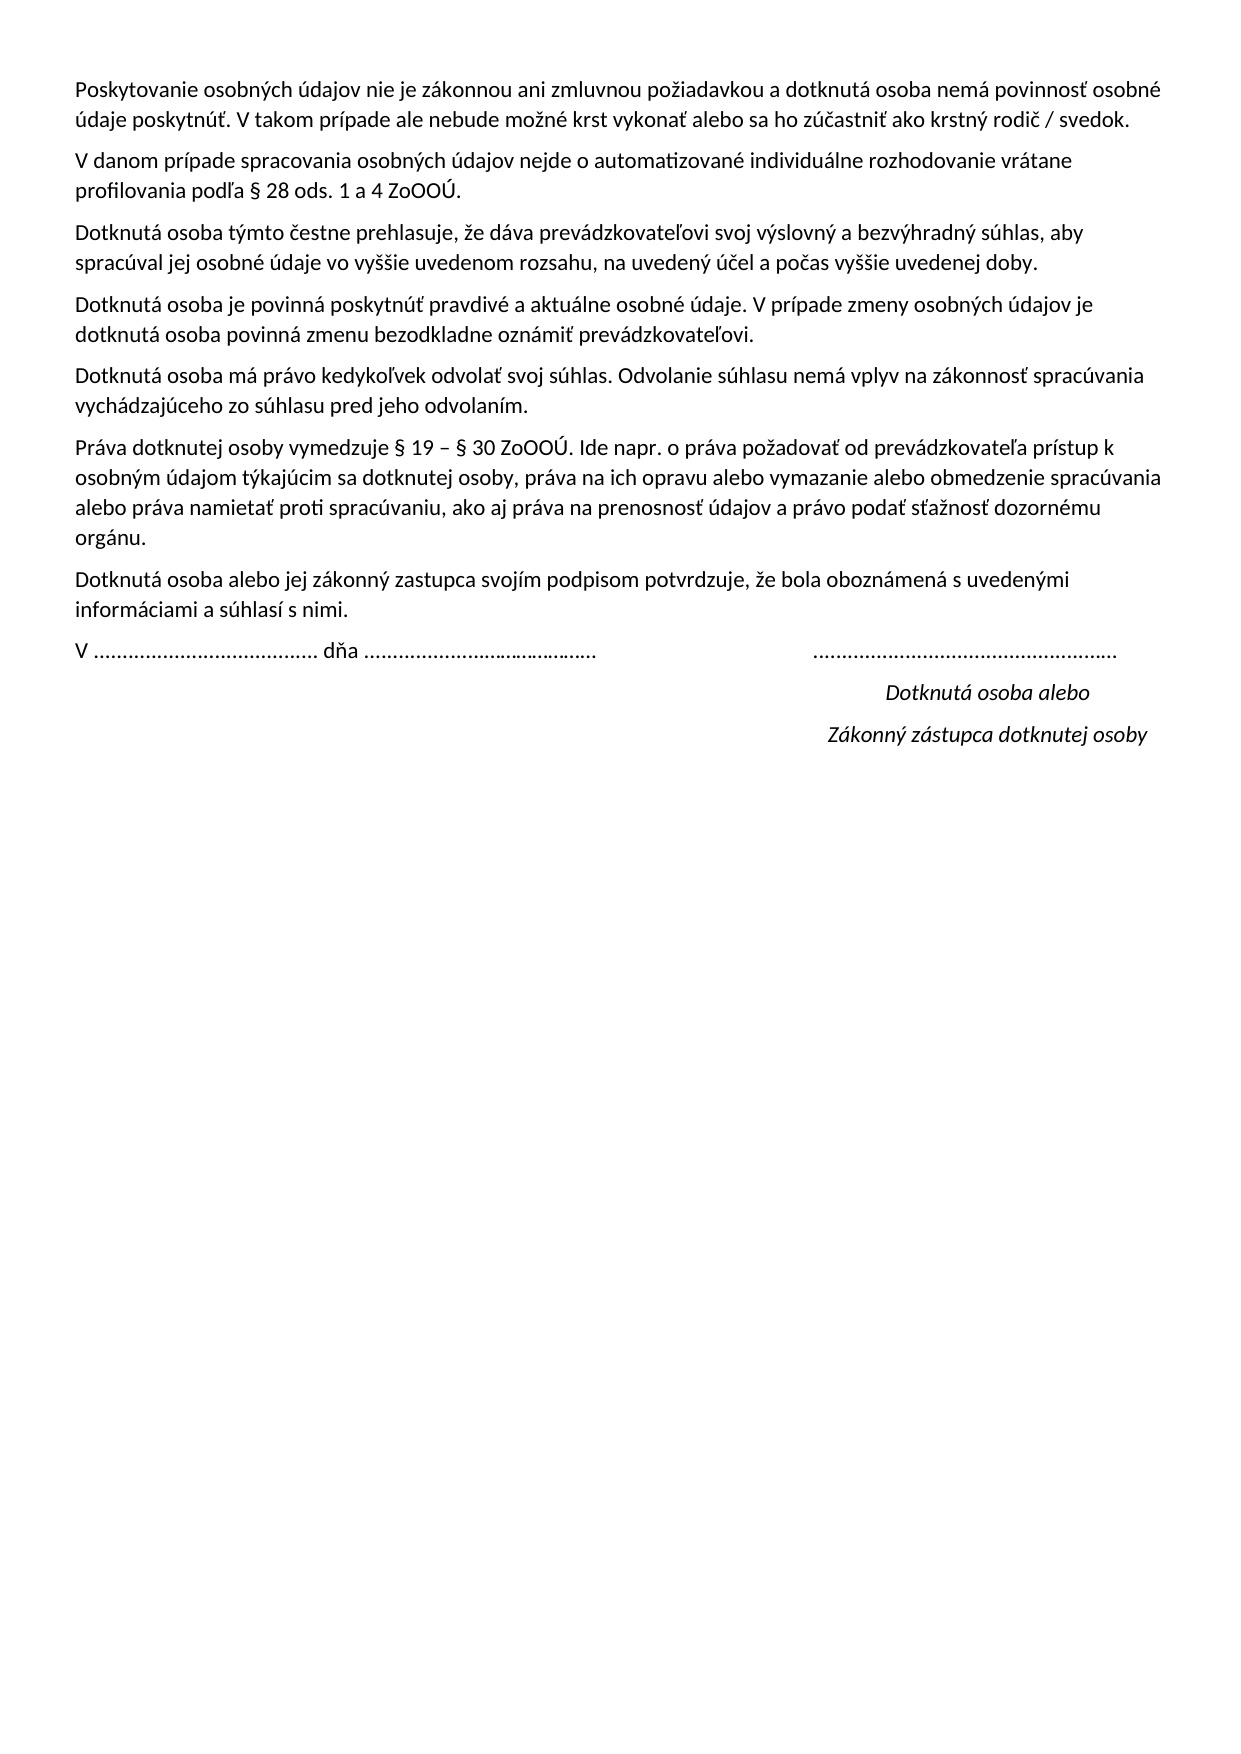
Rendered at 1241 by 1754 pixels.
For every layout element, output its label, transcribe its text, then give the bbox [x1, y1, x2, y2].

text Poskytovanie osobných údajov nie je zákonnou ani zmluvnou požiadavkou a dotknutá osoba nemá povinnosť osobné údaje poskytnúť. V takom prípade ale nebude možné krst vykonať alebo sa ho zúčastniť ako krstný rodič / svedok. [75, 75, 1165, 133]
text Dotknutá osoba týmto čestne prehlasuje, že dáva prevádzkovateľovi svoj výslovný a bezvýhradný súhlas, aby spracúval jej osobné údaje vo vyššie uvedenom rozsahu, na uvedený účel a počas vyššie uvedenej doby. [75, 218, 1165, 276]
text Dotknutá osoba alebo jej zákonný zastupca svojím podpisom potvrdzuje, že bola oboznámená s uvedenými informáciami a súhlasí s nimi. [75, 565, 1165, 623]
text Zákonný zástupca dotknutej osoby [739, 720, 1165, 748]
text V danom prípade spracovania osobných údajov nejde o automatizované individuálne rozhodovanie vrátane profilovania podľa § 28 ods. 1 a 4 ZoOOÚ. [75, 147, 1165, 204]
text Dotknutá osoba má právo kedykoľvek odvolať svoj súhlas. Odvolanie súhlasu nemá vplyv na zákonnosť spracúvania vychádzajúceho zo súhlasu pred jeho odvolaním. [75, 362, 1165, 419]
text Práva dotknutej osoby vymedzuje § 19 – § 30 ZoOOÚ. Ide napr. o práva požadovať od prevádzkovateľa prístup k osobným údajom týkajúcim sa dotknutej osoby, práva na ich opravu alebo vymazanie alebo obmedzenie spracúvania alebo práva namietať proti spracúvaniu, ako aj práva na prenosnosť údajov a právo podať sťažnosť dozornému orgánu. [75, 433, 1165, 551]
text Dotknutá osoba je povinná poskytnúť pravdivé a aktuálne osobné údaje. V prípade zmeny osobných údajov je dotknutá osoba povinná zmenu bezodkladne oznámiť prevádzkovateľovi. [75, 290, 1165, 348]
text Dotknutá osoba alebo [739, 678, 1165, 706]
text V ....................................... dňa .....................………………... ..................................................… [75, 636, 1165, 664]
